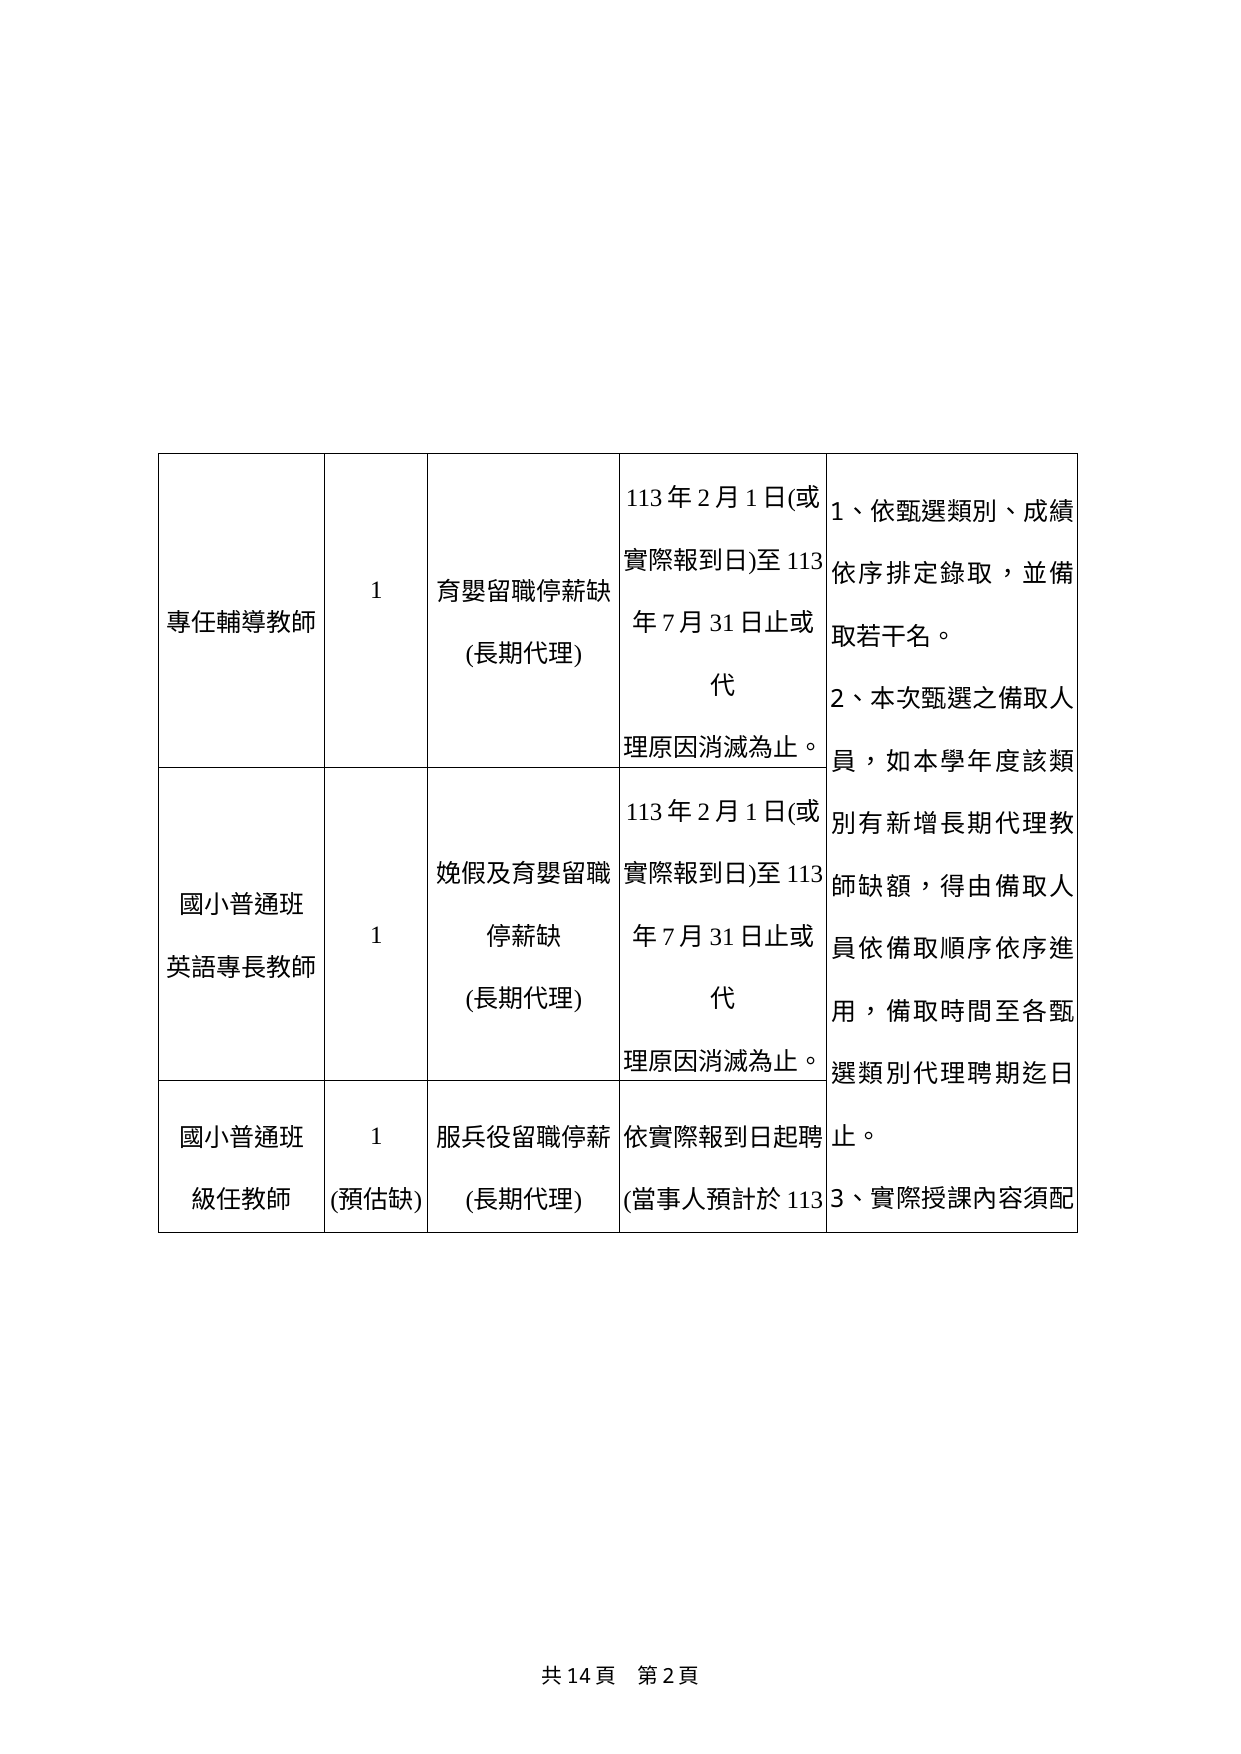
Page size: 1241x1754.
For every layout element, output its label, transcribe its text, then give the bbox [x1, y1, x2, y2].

table_cell 國小普通班 英語專長教師 [159, 768, 324, 1080]
table_cell 娩假及育嬰留職停薪缺 (長期代理) [428, 768, 619, 1080]
table_cell 專任輔導教師 [159, 454, 324, 767]
table_cell 113年2月1日(或實際報到日)至113年7月31日止或代 理原因消滅為止。 [620, 454, 826, 767]
table_cell 113年2月1日(或實際報到日)至113年7月31日止或代 理原因消滅為止。 [620, 768, 826, 1080]
table_cell 1 [325, 454, 427, 767]
table_cell 依實際報到日起聘(當事人預計於113 [620, 1081, 826, 1232]
table_cell 1、依甄選類別、成績依序排定錄取，並備取若干名。 2、本次甄選之備取人員，如本學年度該類別有新增長期代理教師缺額，得由備取人員依備取順序依序進用，備取時間至各甄選類別代理聘期迄日止。 3、實際授課內容須配合學校需求彈性調配，並須配合學校安排協助相關活動。 [827, 454, 1077, 1232]
table_cell 服兵役留職停薪 (長期代理) [428, 1081, 619, 1232]
table_cell 1 [325, 768, 427, 1080]
table_cell 1 (預估缺) [325, 1081, 427, 1232]
table_cell 國小普通班 級任教師 [159, 1081, 324, 1232]
table_cell 育嬰留職停薪缺 (長期代理) [428, 454, 619, 767]
